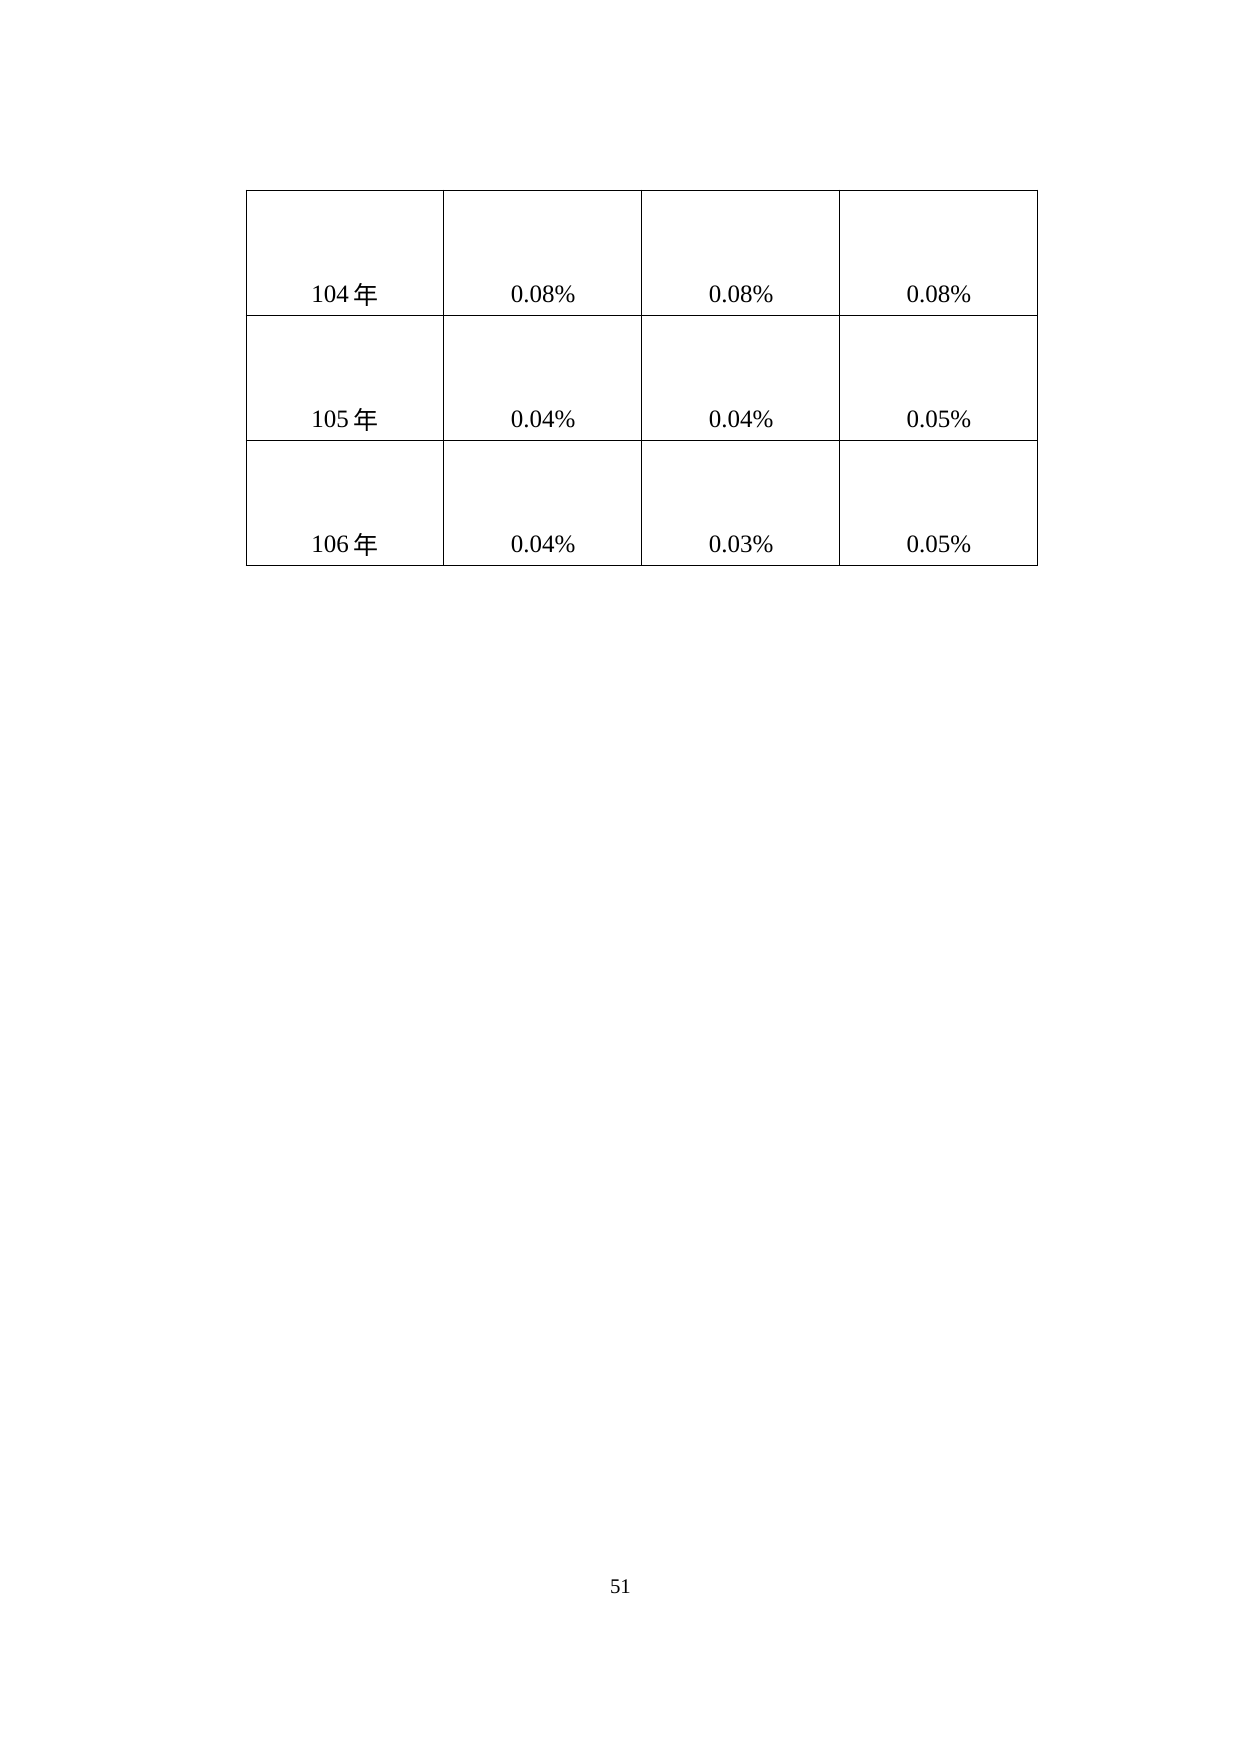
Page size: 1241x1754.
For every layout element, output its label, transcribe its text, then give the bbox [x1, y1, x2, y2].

table_cell 0.05% [840, 441, 1037, 564]
table_cell 0.08% [444, 191, 641, 314]
table_cell 106年 [247, 441, 443, 564]
table_cell 0.04% [444, 441, 641, 564]
table_cell 0.04% [642, 316, 839, 439]
table_cell 105年 [247, 316, 443, 439]
table_cell 0.04% [444, 316, 641, 439]
table_cell 0.08% [840, 191, 1037, 314]
table_cell 0.03% [642, 441, 839, 564]
table_cell 0.05% [840, 316, 1037, 439]
table_cell 0.08% [642, 191, 839, 314]
table_cell 104年 [247, 191, 443, 314]
